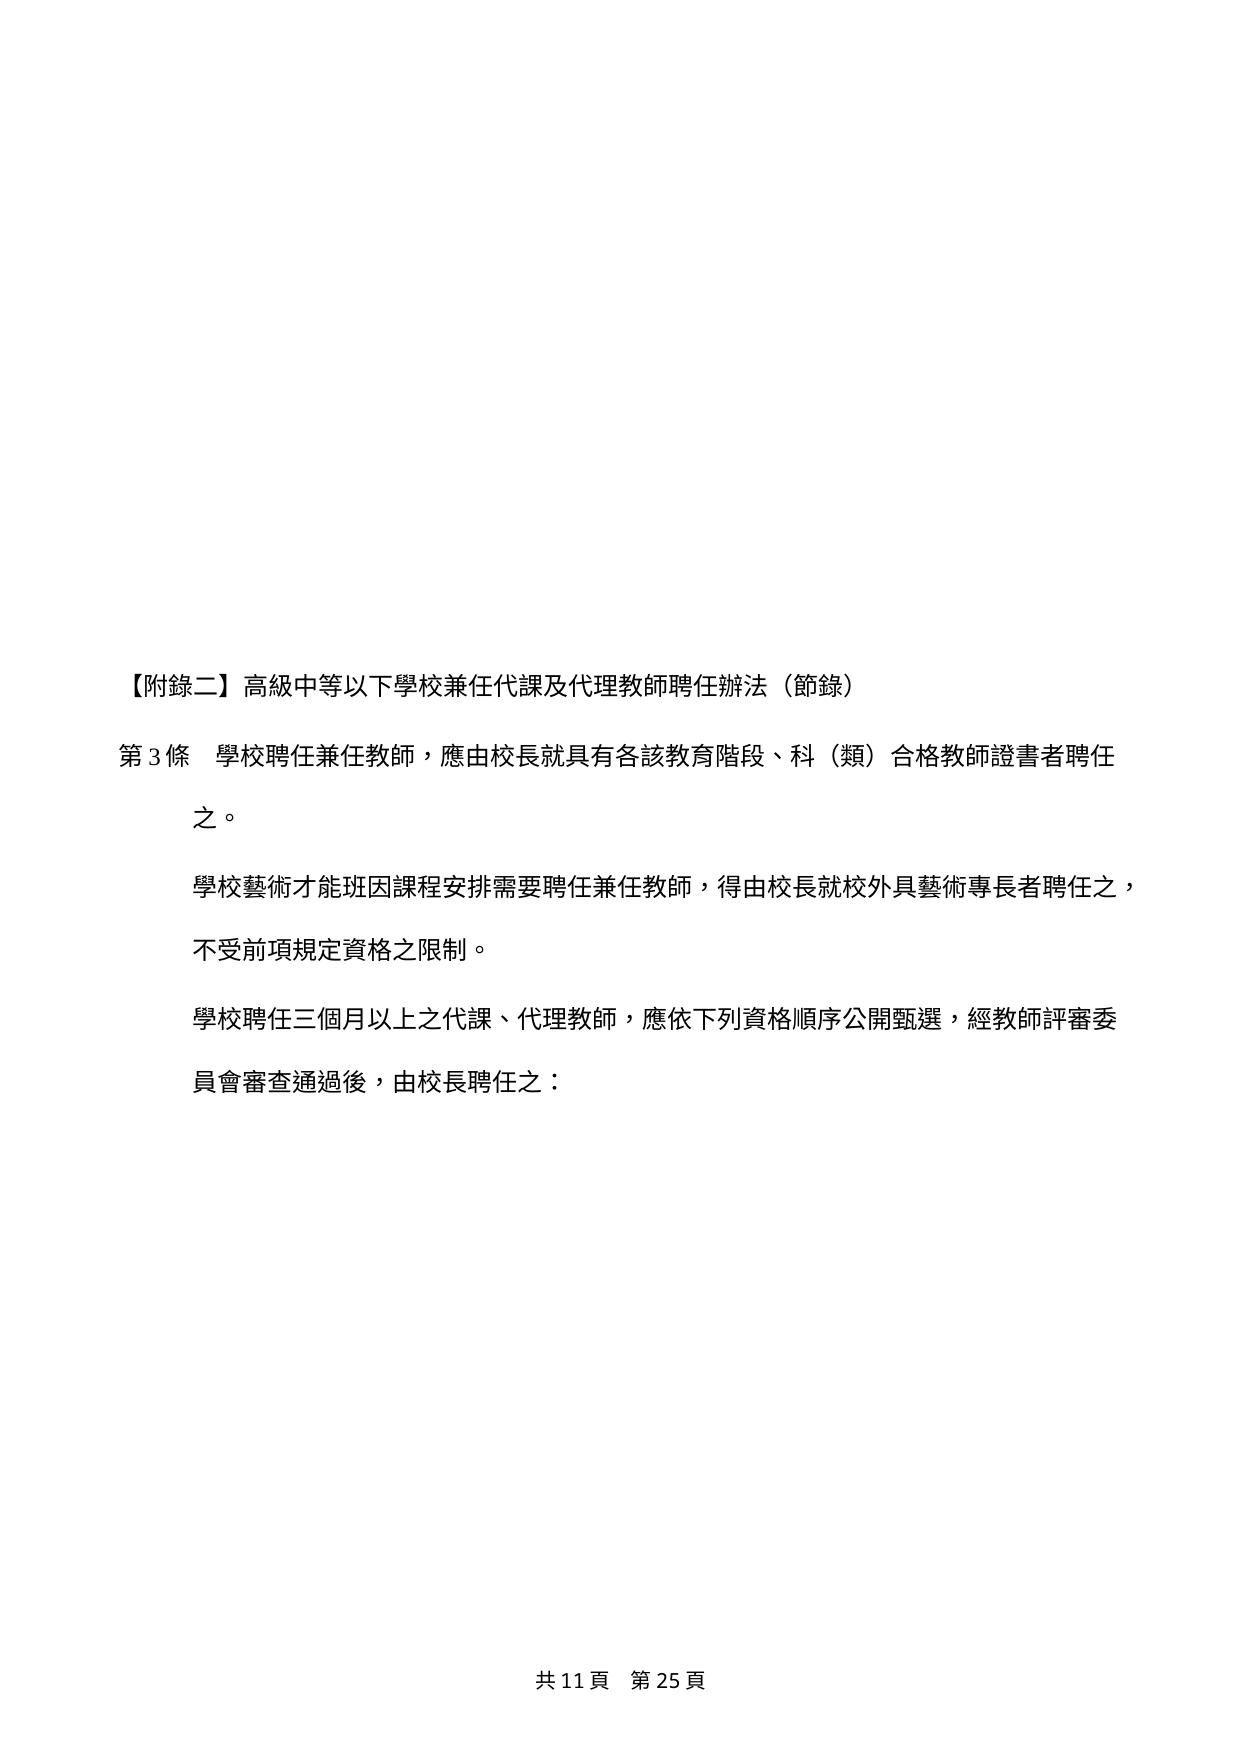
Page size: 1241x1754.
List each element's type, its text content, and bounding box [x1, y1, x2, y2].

text 【附錄二】高級中等以下學校兼任代課及代理教師聘任辦法（節錄） [118, 643, 1122, 706]
text 第3條 學校聘任兼任教師，應由校長就具有各該教育階段、科（類）合格教師證書者聘任之。 [118, 712, 1122, 837]
text 學校藝術才能班因課程安排需要聘任兼任教師，得由校長就校外具藝術專長者聘任之，不受前項規定資格之限制。 [192, 844, 1122, 969]
text 學校聘任三個月以上之代課、代理教師，應依下列資格順序公開甄選，經教師評審委員會審查通過後，由校長聘任之： [192, 976, 1122, 1101]
